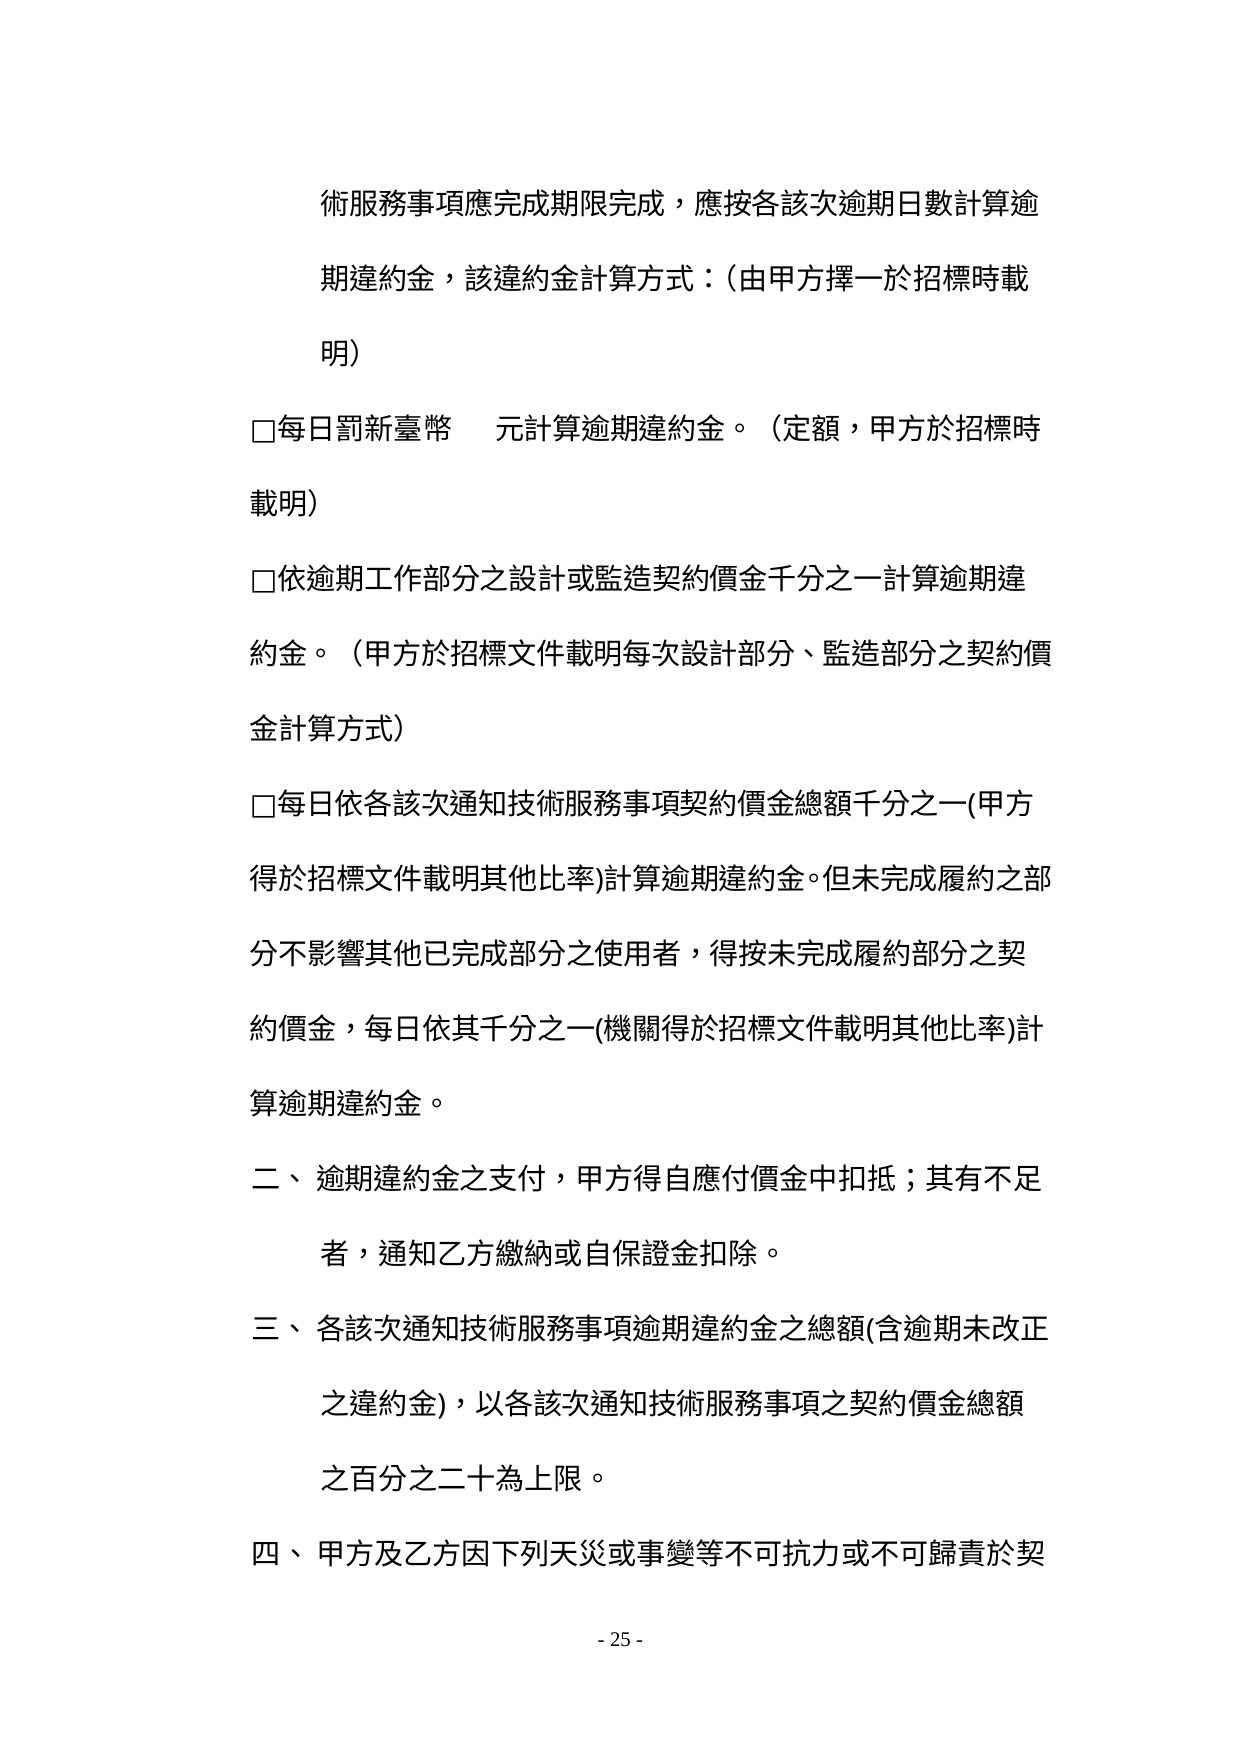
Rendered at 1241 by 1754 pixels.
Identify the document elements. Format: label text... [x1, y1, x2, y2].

list 各該次通知技術服務事項逾期違約金之總額(含逾期未改正之違約金)，以各該次通知技術服務事項之契約價金總額之百分之二十為上限。 [252, 1289, 1053, 1514]
text □每日罰新臺幣 元計算逾期違約金。（定額，甲方於招標時載明） [249, 389, 1053, 539]
text □每日依各該次通知技術服務事項契約價金總額千分之一(甲方得於招標文件載明其他比率)計算逾期違約金。但未完成履約之部分不影響其他已完成部分之使用者，得按未完成履約部分之契約價金，每日依其千分之一(機關得於招標文件載明其他比率)計算逾期違約金。 [249, 764, 1053, 1139]
text □依逾期工作部分之設計或監造契約價金千分之一計算逾期違約金。（甲方於招標文件載明每次設計部分、監造部分之契約價金計算方式） [249, 539, 1053, 764]
list 逾期違約金之支付，甲方得自應付價金中扣抵；其有不足者，通知乙方繳納或自保證金扣除。 [252, 1139, 1053, 1289]
list 術服務事項應完成期限完成，應按各該次逾期日數計算逾期違約金，該違約金計算方式：（由甲方擇一於招標時載明） [252, 164, 1053, 389]
list 甲方及乙方因下列天災或事變等不可抗力或不可歸責於契 [252, 1514, 1053, 1589]
